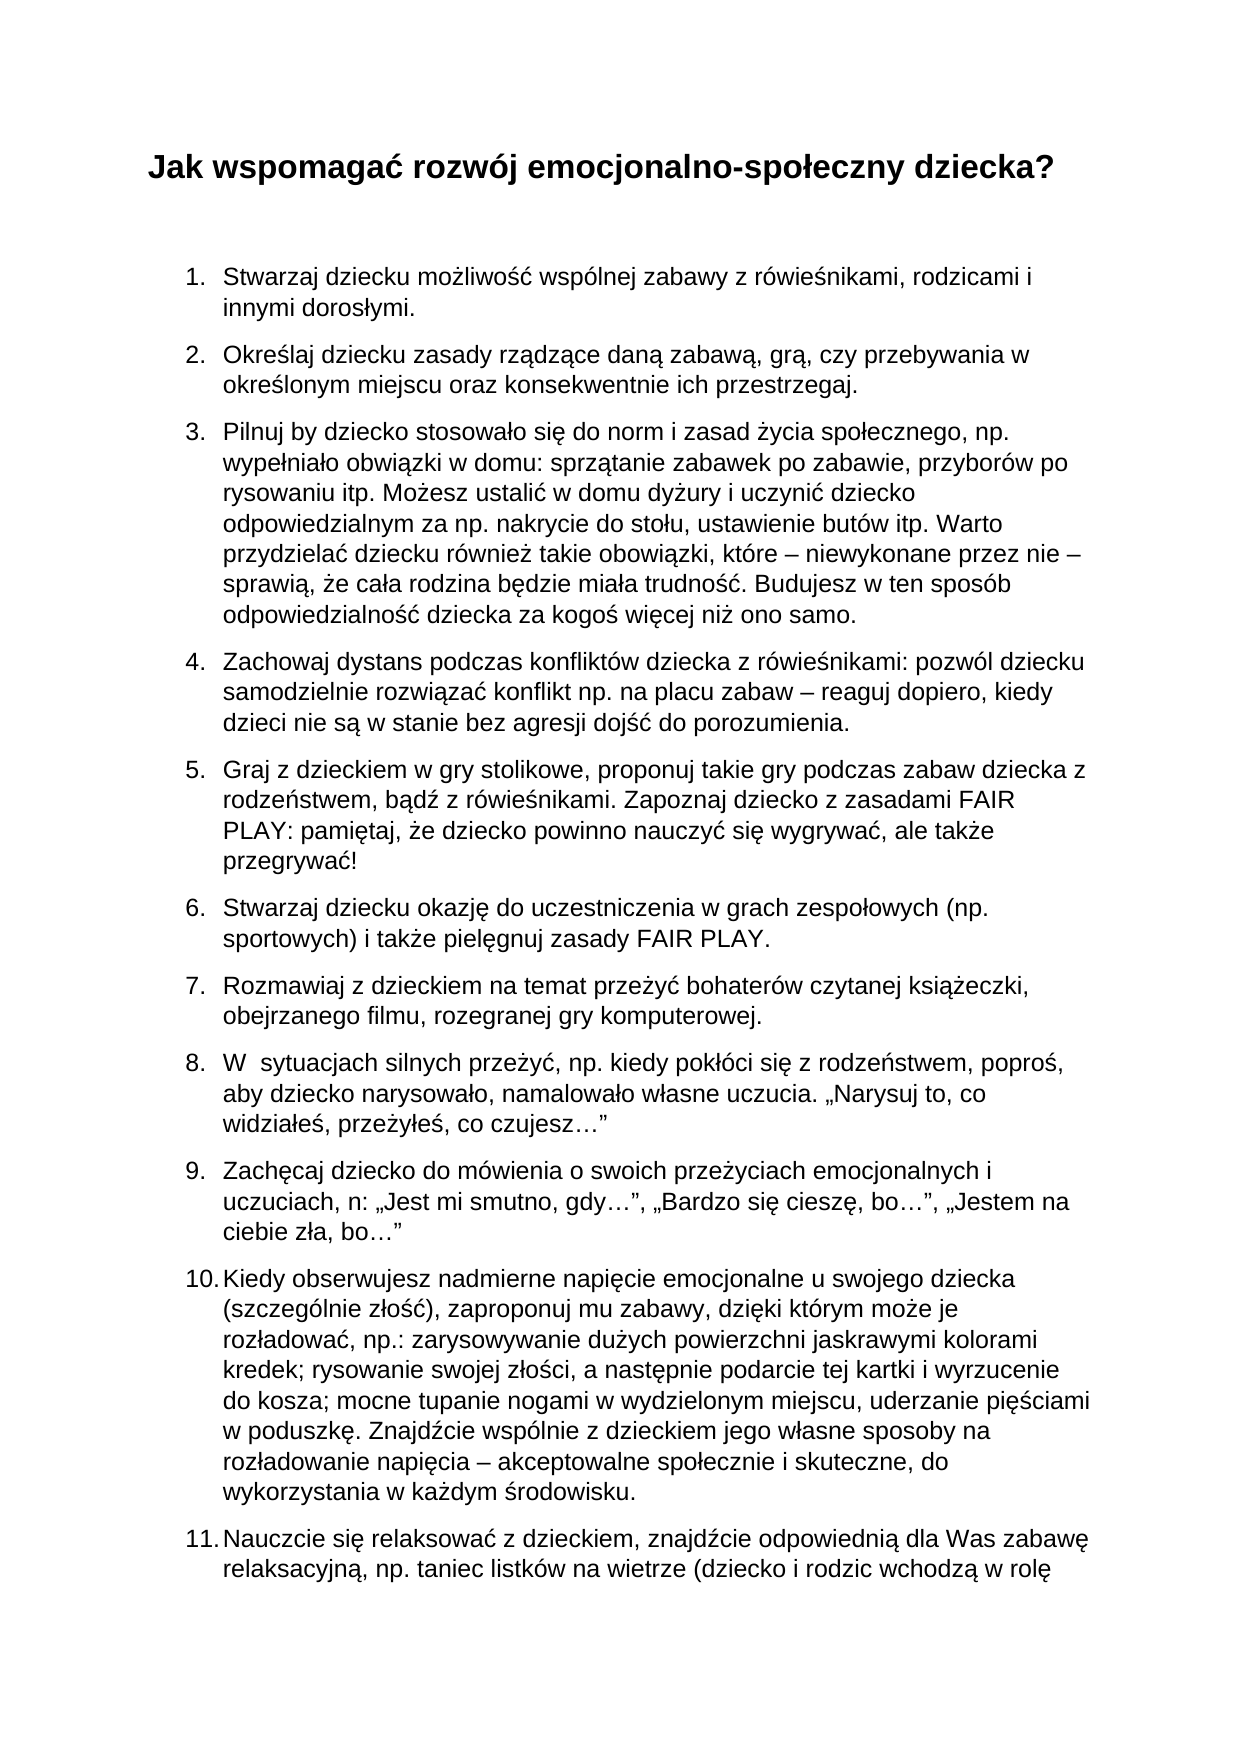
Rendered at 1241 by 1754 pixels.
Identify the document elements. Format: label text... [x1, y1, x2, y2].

list Rozmawiaj z dzieckiem na temat przeżyć bohaterów czytanej książeczki, obejrzanego filmu, rozegranej gry komputerowej. [185, 971, 1093, 1030]
list Graj z dzieckiem w gry stolikowe, proponuj takie gry podczas zabaw dziecka z rodzeństwem, bądź z rówieśnikami. Zapoznaj dziecko z zasadami FAIR PLAY: pamiętaj, że dziecko powinno nauczyć się wygrywać, ale także przegrywać! [185, 755, 1093, 875]
list Określaj dziecku zasady rządzące daną zabawą, grą, czy przebywania w określonym miejscu oraz konsekwentnie ich przestrzegaj. [185, 340, 1093, 399]
list Stwarzaj dziecku okazję do uczestniczenia w grach zespołowych (np. sportowych) i także pielęgnuj zasady FAIR PLAY. [185, 893, 1093, 952]
text Jak wspomagać rozwój emocjonalno-społeczny dziecka? [148, 148, 1093, 186]
list Zachęcaj dziecko do mówienia o swoich przeżyciach emocjonalnych i uczuciach, n: „Jest mi smutno, gdy…”, „Bardzo się cieszę, bo…”, „Jestem na ciebie zła, bo…” [185, 1156, 1093, 1246]
list Stwarzaj dziecku możliwość wspólnej zabawy z rówieśnikami, rodzicami i innymi dorosłymi. [185, 262, 1093, 322]
list Kiedy obserwujesz nadmierne napięcie emocjonalne u swojego dziecka (szczególnie złość), zaproponuj mu zabawy, dzięki którym może je rozładować, np.: zarysowywanie dużych powierzchni jaskrawymi kolorami kredek; rysowanie swojej złości, a następnie podarcie tej kartki i wyrzucenie do kosza; mocne tupanie nogami w wydzielonym miejscu, uderzanie pięściami w poduszkę. Znajdźcie wspólnie z dzieckiem jego własne sposoby na rozładowanie napięcia – akceptowalne społecznie i skuteczne, do wykorzystania w każdym środowisku. [185, 1264, 1093, 1506]
list Zachowaj dystans podczas konfliktów dziecka z rówieśnikami: pozwól dziecku samodzielnie rozwiązać konflikt np. na placu zabaw – reaguj dopiero, kiedy dzieci nie są w stanie bez agresji dojść do porozumienia. [185, 647, 1093, 737]
list Nauczcie się relaksować z dzieckiem, znajdźcie odpowiednią dla Was zabawę relaksacyjną, np. taniec listków na wietrze (dziecko i rodzic wchodzą w rolę [185, 1524, 1093, 1583]
list Pilnuj by dziecko stosowało się do norm i zasad życia społecznego, np. wypełniało obwiązki w domu: sprzątanie zabawek po zabawie, przyborów po rysowaniu itp. Możesz ustalić w domu dyżury i uczynić dziecko odpowiedzialnym za np. nakrycie do stołu, ustawienie butów itp. Warto przydzielać dziecku również takie obowiązki, które – niewykonane przez nie – sprawią, że cała rodzina będzie miała trudność. Budujesz w ten sposób odpowiedzialność dziecka za kogoś więcej niż ono samo. [185, 417, 1093, 629]
list W sytuacjach silnych przeżyć, np. kiedy pokłóci się z rodzeństwem, poproś, aby dziecko narysowało, namalowało własne uczucia. „Narysuj to, co widziałeś, przeżyłeś, co czujesz…” [185, 1048, 1093, 1138]
